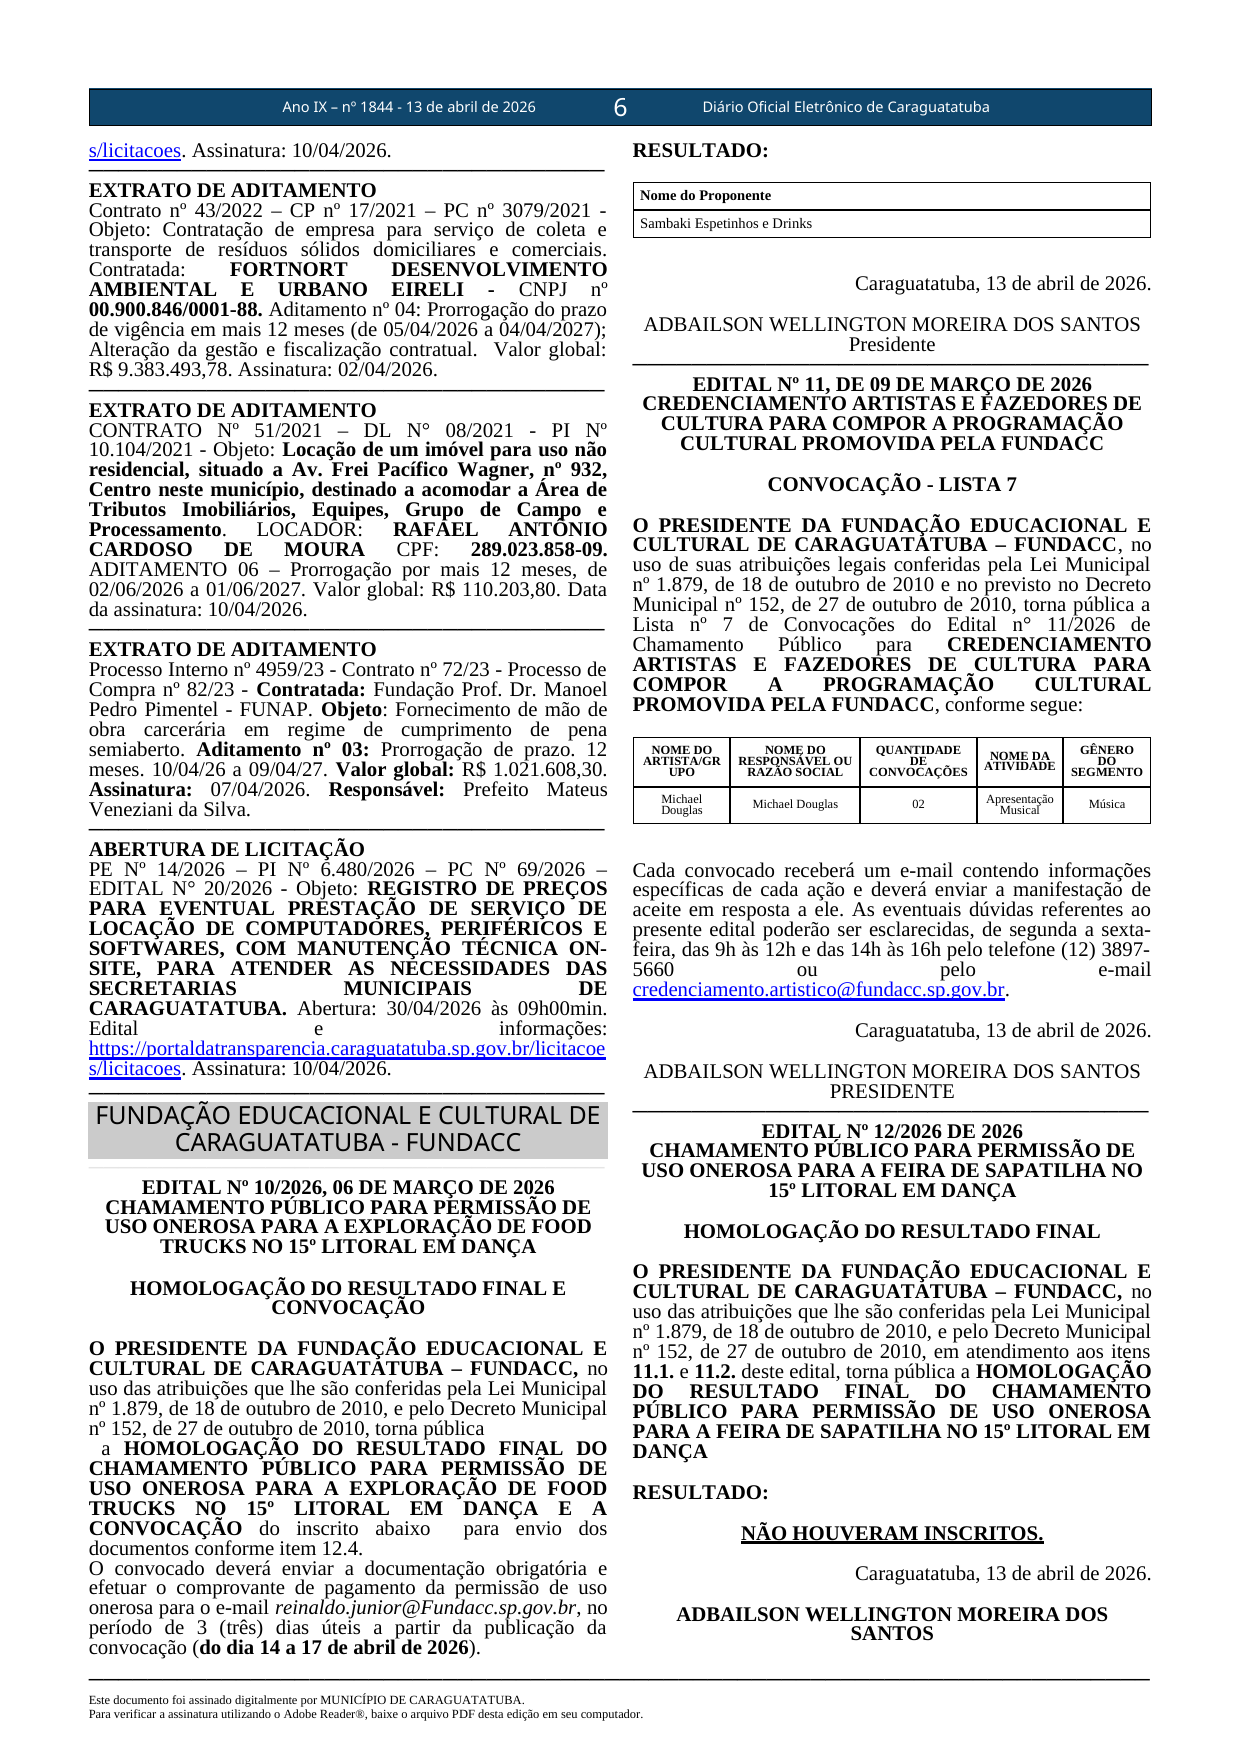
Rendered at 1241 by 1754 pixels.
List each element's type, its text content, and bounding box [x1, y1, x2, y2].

table_cell Michael Douglas [731, 788, 859, 823]
text Caraguatatuba, 13 de abril de 2026. [632, 275, 1152, 295]
text ─────────────────────────────────── [632, 355, 1152, 375]
text RESULTADO: [632, 1484, 1152, 1503]
text CONTRATO Nº 51/2021 – DL N° 08/2021 - PI Nº 10.104/2021 - Objeto: Locação de um imóvel para uso não residencial, situado a Av. Frei Pacífico Wagner, nº 932, Centro neste município, destinado a acomodar a Área de Tributos Imobiliários, Equipes, Grupo de Campo e Processamento. LOCADOR: RAFAEL ANTÔNIO CARDOSO DE MOURA CPF: 289.023.858-09. ADITAMENTO 06 – Prorrogação por mais 12 meses, de 02/06/2026 a 01/06/2027. Valor global: R$ 110.203,80. Data da assinatura: 10/04/2026. [88, 421, 608, 621]
table_header NOME DO ARTISTA/GRUPO [634, 738, 729, 786]
text s/licitacoes. Assinatura: 10/04/2026. [88, 142, 608, 162]
text EDITAL Nº 12/2026 DE 2026 [632, 1122, 1152, 1142]
text FUNDAÇÃO EDUCACIONAL E CULTURAL DE CARAGUATATUBA - FUNDACC [88, 1102, 608, 1159]
text ─────────────────────────────────── [88, 821, 608, 841]
text ADBAILSON WELLINGTON MOREIRA DOS SANTOS [632, 316, 1152, 335]
table_header Nome do Proponente [634, 183, 1150, 209]
text CONVOCAÇÃO - LISTA 7 [632, 476, 1152, 496]
text a HOMOLOGAÇÃO DO RESULTADO FINAL DO CHAMAMENTO PÚBLICO PARA PERMISSÃO DE USO ONEROSA PARA A EXPLORAÇÃO DE FOOD TRUCKS NO 15º LITORAL EM DANÇA E A CONVOCAÇÃO do inscrito abaixo para envio dos documentos conforme item 12.4. [88, 1439, 608, 1559]
text ADBAILSON WELLINGTON MOREIRA DOS SANTOS [632, 1062, 1152, 1082]
text O PRESIDENTE DA FUNDAÇÃO EDUCACIONAL E CULTURAL DE CARAGUATATUBA – FUNDACC, no uso das atribuições que lhe são conferidas pela Lei Municipal nº 1.879, de 18 de outubro de 2010, e pelo Decreto Municipal nº 152, de 27 de outubro de 2010, torna pública [88, 1340, 608, 1439]
text CHAMAMENTO PÚBLICO PARA PERMISSÃO DE USO ONEROSA PARA A FEIRA DE SAPATILHA NO 15º LITORAL EM DANÇA [632, 1142, 1152, 1202]
text Presidente [632, 335, 1152, 355]
text EDITAL Nº 10/2026, 06 DE MARÇO DE 2026 [88, 1179, 608, 1199]
text ─────────────────────────────────── [88, 621, 608, 641]
text ─────────────────────────────────── [88, 381, 608, 401]
table_header GÊNERO DO SEGMENTO [1064, 738, 1150, 786]
table_cell Sambaki Espetinhos e Drinks [634, 211, 1150, 237]
text ─────────────────────────────────── [88, 1159, 608, 1179]
text ABERTURA DE LICITAÇÃO [88, 841, 608, 861]
text EXTRATO DE ADITAMENTO [88, 401, 608, 421]
text Contrato nº 43/2022 – CP nº 17/2021 – PC nº 3079/2021 - Objeto: Contratação de empresa para serviço de coleta e transporte de resíduos sólidos domiciliares e comerciais. Contratada: FORTNORT DESENVOLVIMENTO AMBIENTAL E URBANO EIRELI - CNPJ nº 00.900.846/0001-88. Aditamento nº 04: Prorrogação do prazo de vigência em mais 12 meses (de 05/04/2026 a 04/04/2027); Alteração da gestão e fiscalização contratual. Valor global: R$ 9.383.493,78. Assinatura: 02/04/2026. [88, 201, 608, 381]
text HOMOLOGAÇÃO DO RESULTADO FINAL [632, 1223, 1152, 1242]
text EXTRATO DE ADITAMENTO [88, 182, 608, 201]
text ADBAILSON WELLINGTON MOREIRA DOS SANTOS [632, 1605, 1152, 1645]
table_header NOME DO RESPONSÁVEL OU RAZÃO SOCIAL [731, 738, 859, 786]
table_cell Michael Douglas [634, 788, 729, 823]
text EDITAL Nº 11, DE 09 DE MARÇO DE 2026 CREDENCIAMENTO ARTISTAS E FAZEDORES DE CULTURA PARA COMPOR A PROGRAMAÇÃO CULTURAL PROMOVIDA PELA FUNDACC [632, 375, 1152, 455]
table_cell 02 [861, 788, 976, 823]
text Caraguatatuba, 13 de abril de 2026. [632, 1022, 1152, 1042]
text Processo Interno nº 4959/23 - Contrato nº 72/23 - Processo de Compra nº 82/23 - Contratada: Fundação Prof. Dr. Manoel Pedro Pimentel - FUNAP. Objeto: Fornecimento de mão de obra carcerária em regime de cumprimento de pena semiaberto. Aditamento nº 03: Prorrogação de prazo. 12 meses. 10/04/26 a 09/04/27. Valor global: R$ 1.021.608,30. Assinatura: 07/04/2026. Responsável: Prefeito Mateus Veneziani da Silva. [88, 661, 608, 821]
text Caraguatatuba, 13 de abril de 2026. [632, 1565, 1152, 1584]
text PE Nº 14/2026 – PI Nº 6.480/2026 – PC Nº 69/2026 – EDITAL N° 20/2026 - Objeto: REGISTRO DE PREÇOS PARA EVENTUAL PRESTAÇÃO DE SERVIÇO DE LOCAÇÃO DE COMPUTADORES, PERIFÉRICOS E SOFTWARES, COM MANUTENÇÃO TÉCNICA ON-SITE, PARA ATENDER AS NECESSIDADES DAS SECRETARIAS MUNICIPAIS DE CARAGUATATUBA. Abertura: 30/04/2026 às 09h00min. Edital e informações: https://portaldatransparencia.caraguatatuba.sp.gov.br/licitacoes/licitacoes. Assinatura: 10/04/2026. [88, 861, 608, 1080]
text EXTRATO DE ADITAMENTO [88, 641, 608, 661]
text NÃO HOUVERAM INSCRITOS. [632, 1524, 1152, 1544]
table_header NOME DA ATIVIDADE [978, 738, 1062, 786]
text HOMOLOGAÇÃO DO RESULTADO FINAL E CONVOCAÇÃO [88, 1279, 608, 1319]
text ─────────────────────────────────── [88, 162, 608, 182]
text Cada convocado receberá um e-mail contendo informações específicas de cada ação e deverá enviar a manifestação de aceite em resposta a ele. As eventuais dúvidas referentes ao presente edital poderão ser esclarecidas, de segunda a sexta-feira, das 9h às 12h e das 14h às 16h pelo telefone (12) 3897-5660 ou pelo e-mail credenciamento.artistico@fundacc.sp.gov.br. [632, 861, 1152, 1001]
text ─────────────────────────────────── [632, 1102, 1152, 1122]
text CHAMAMENTO PÚBLICO PARA PERMISSÃO DE USO ONEROSA PARA A EXPLORAÇÃO DE FOOD TRUCKS NO 15º LITORAL EM DANÇA [88, 1199, 608, 1258]
table_header QUANTIDADE DE CONVOCAÇÕES [861, 738, 976, 786]
text RESULTADO: [632, 142, 1152, 162]
text O PRESIDENTE DA FUNDAÇÃO EDUCACIONAL E CULTURAL DE CARAGUATATUBA – FUNDACC, no uso de suas atribuições legais conferidas pela Lei Municipal nº 1.879, de 18 de outubro de 2010 e no previsto no Decreto Municipal nº 152, de 27 de outubro de 2010, torna pública a Lista nº 7 de Convocações do Edital n° 11/2026 de Chamamento Público para CREDENCIAMENTO ARTISTAS E FAZEDORES DE CULTURA PARA COMPOR A PROGRAMAÇÃO CULTURAL PROMOVIDA PELA FUNDACC, conforme segue: [632, 516, 1152, 716]
text PRESIDENTE [632, 1082, 1152, 1102]
table_cell Música [1064, 788, 1150, 823]
text O convocado deverá enviar a documentação obrigatória e efetuar o comprovante de pagamento da permissão de uso onerosa para o e-mail reinaldo.junior@Fundacc.sp.gov.br, no período de 3 (três) dias úteis a partir da publicação da convocação (do dia 14 a 17 de abril de 2026). [88, 1559, 608, 1659]
text ─────────────────────────────────── [88, 1080, 608, 1102]
text O PRESIDENTE DA FUNDAÇÃO EDUCACIONAL E CULTURAL DE CARAGUATATUBA – FUNDACC, no uso das atribuições que lhe são conferidas pela Lei Municipal nº 1.879, de 18 de outubro de 2010, e pelo Decreto Municipal nº 152, de 27 de outubro de 2010, em atendimento aos itens 11.1. e 11.2. deste edital, torna pública a HOMOLOGAÇÃO DO RESULTADO FINAL DO CHAMAMENTO PÚBLICO PARA PERMISSÃO DE USO ONEROSA PARA A FEIRA DE SAPATILHA NO 15º LITORAL EM DANÇA [632, 1263, 1152, 1463]
table_cell Apresentação Musical [978, 788, 1062, 823]
